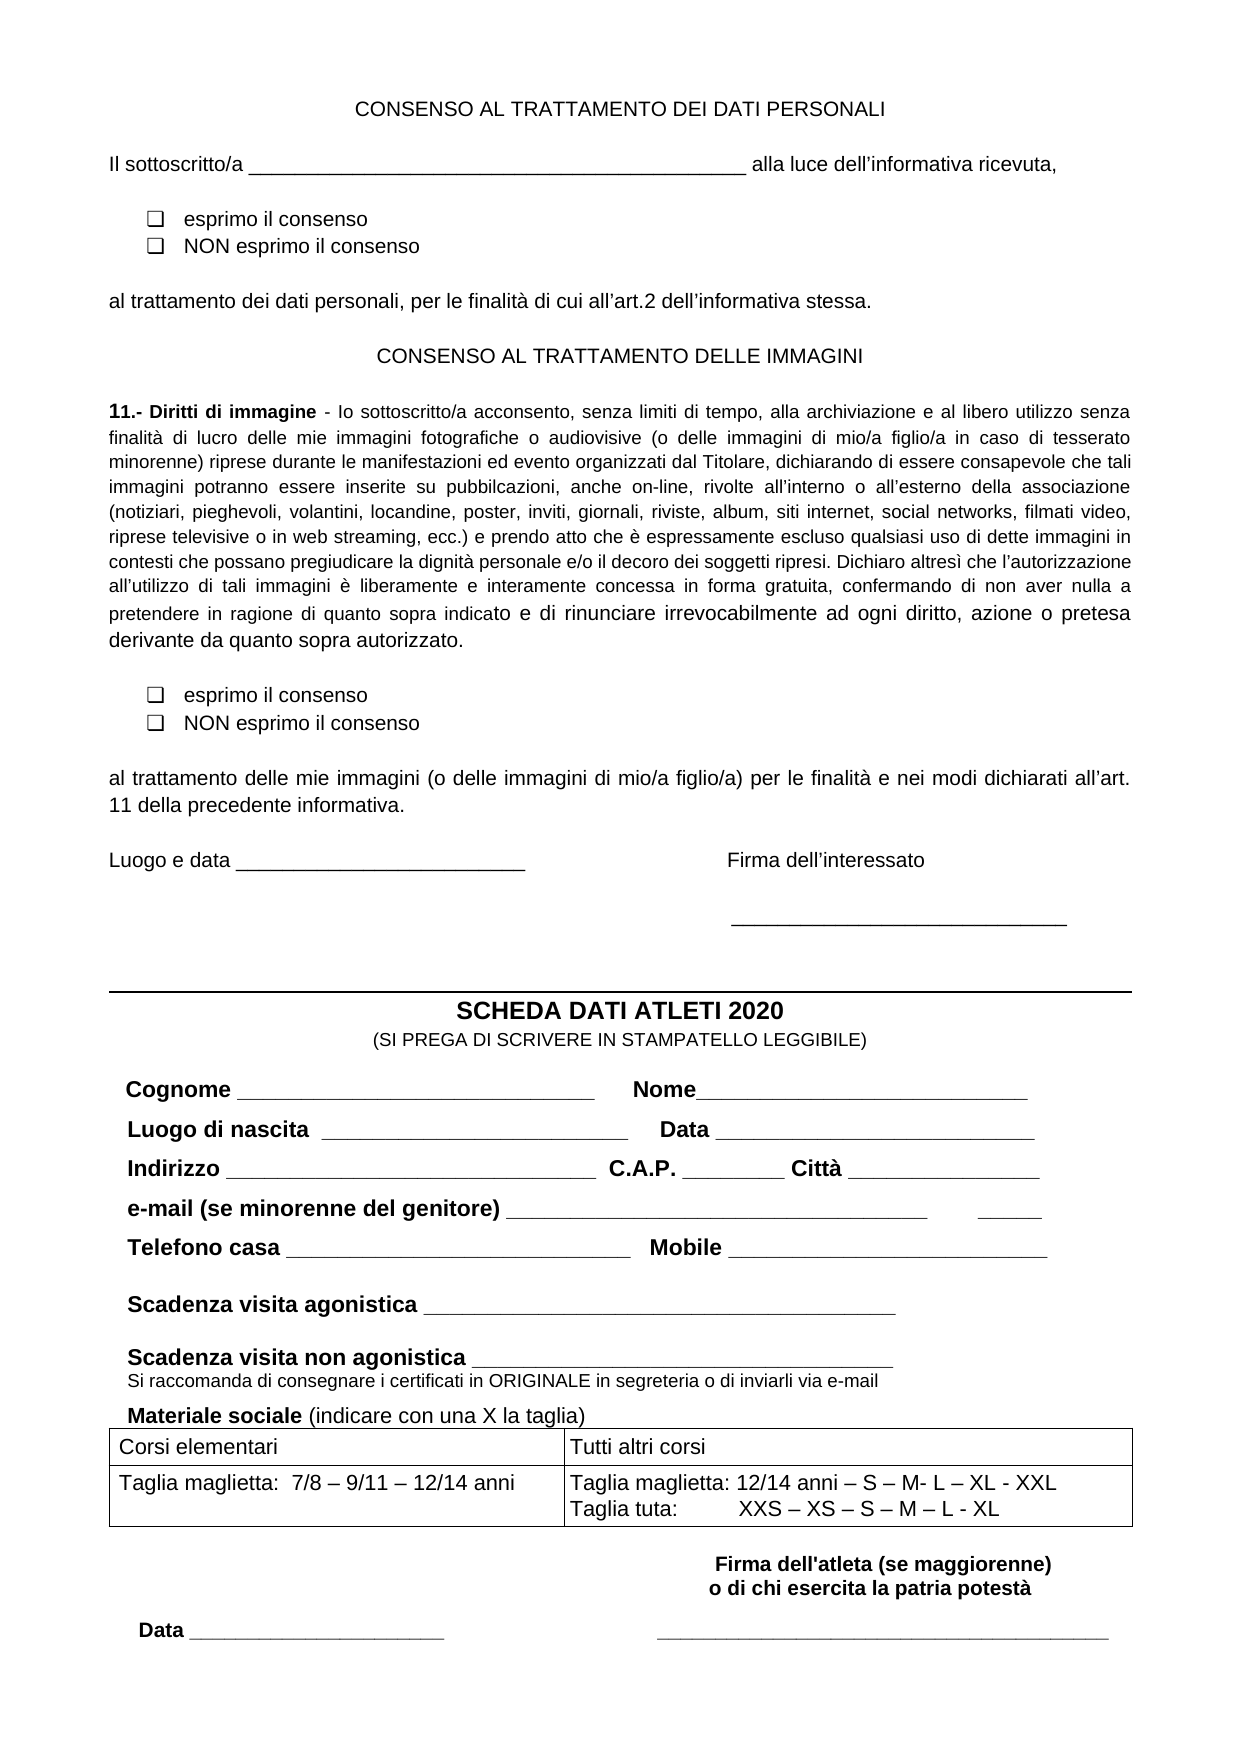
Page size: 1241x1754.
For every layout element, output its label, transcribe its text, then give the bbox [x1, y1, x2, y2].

text Telefono casa ___________________________ Mobile _________________________ [127, 1234, 1132, 1260]
text 11.- Diritti di immagine - Io sottoscritto/a acconsento, senza limiti di tempo, alla archiviazione e al libero utilizzo senza finalità di lucro delle mie immagini fotografiche o audiovisive (o delle immagini di mio/a figlio/a in caso di tesserato minorenne) riprese durante le manifestazioni ed evento organizzati dal Titolare, dichiarando di essere consapevole che tali immagini potranno essere inserite su pubbilcazioni, anche on-line, rivolte all’interno o all’esterno della associazione (notiziari, pieghevoli, volantini, locandine, poster, inviti, giornali, riviste, album, siti internet, social networks, filmati video, riprese televisive o in web streaming, ecc.) e prendo atto che è espressamente escluso qualsiasi uso di dette immagini in contesti che possano pregiudicare la dignità personale e/o il decoro dei soggetti ripresi. Dichiaro altresì che l’autorizzazione all’utilizzo di tali immagini è liberamente e interamente concessa in forma gratuita, confermando di non aver nulla a pretendere in ragione di quanto sopra indicato e di rinunciare irrevocabilmente ad ogni diritto, azione o pretesa derivante da quanto sopra autorizzato. [109, 399, 1132, 652]
table_header Corsi elementari [110, 1429, 564, 1464]
text al trattamento delle mie immagini (o delle immagini di mio/a figlio/a) per le finalità e nei modi dichiarati all’art. 11 della precedente informativa. [109, 765, 1132, 817]
text o di chi esercita la patria potestà [109, 1576, 1132, 1600]
text Scadenza visita non agonistica _________________________________ [127, 1344, 1132, 1370]
text Materiale sociale (indicare con una X la taglia) [127, 1402, 1132, 1428]
list NON esprimo il consenso [146, 234, 1132, 258]
list esprimo il consenso [146, 683, 1132, 707]
list NON esprimo il consenso [146, 710, 1132, 734]
text e-mail (se minorenne del genitore) _________________________________ _____ [127, 1194, 1132, 1221]
text Data ______________________ _______________________________________ [127, 1617, 1132, 1641]
text Scadenza visita agonistica _____________________________________ [127, 1291, 1132, 1317]
text CONSENSO AL TRATTAMENTO DEI DATI PERSONALI [109, 97, 1132, 121]
text Indirizzo _____________________________ C.A.P. ________ Città _______________ [127, 1155, 1132, 1181]
list esprimo il consenso [146, 207, 1132, 231]
text SCHEDA DATI ATLETI 2020 [109, 996, 1132, 1025]
text Luogo e data _________________________ Firma dell’interessato [109, 848, 1132, 872]
text Luogo di nascita ________________________ Data _________________________ [127, 1116, 1132, 1142]
text Cognome ____________________________ Nome__________________________ [125, 1076, 1132, 1102]
table_header Tutti altri corsi [565, 1429, 1132, 1464]
table_cell Taglia maglietta: 12/14 anni – S – M- L – XL - XXL Taglia tuta: XXS – XS – S – M – L - XL [565, 1466, 1132, 1526]
text CONSENSO AL TRATTAMENTO DELLE IMMAGINI [109, 344, 1132, 368]
table_cell Taglia maglietta: 7/8 – 9/11 – 12/14 anni [110, 1466, 564, 1526]
text Si raccomanda di consegnare i certificati in ORIGINALE in segreteria o di inviarli via e-mail [127, 1370, 1132, 1392]
text al trattamento dei dati personali, per le finalità di cui all’art.2 dell’informativa stessa. [109, 289, 1132, 313]
text Firma dell'atleta (se maggiorenne) [109, 1552, 1132, 1576]
text _____________________________ [109, 903, 1132, 954]
text Il sottoscritto/a ___________________________________________ alla luce dell’informativa ricevuta, [109, 152, 1132, 176]
text (SI PREGA DI SCRIVERE IN STAMPATELLO LEGGIBILE) [109, 1029, 1132, 1051]
